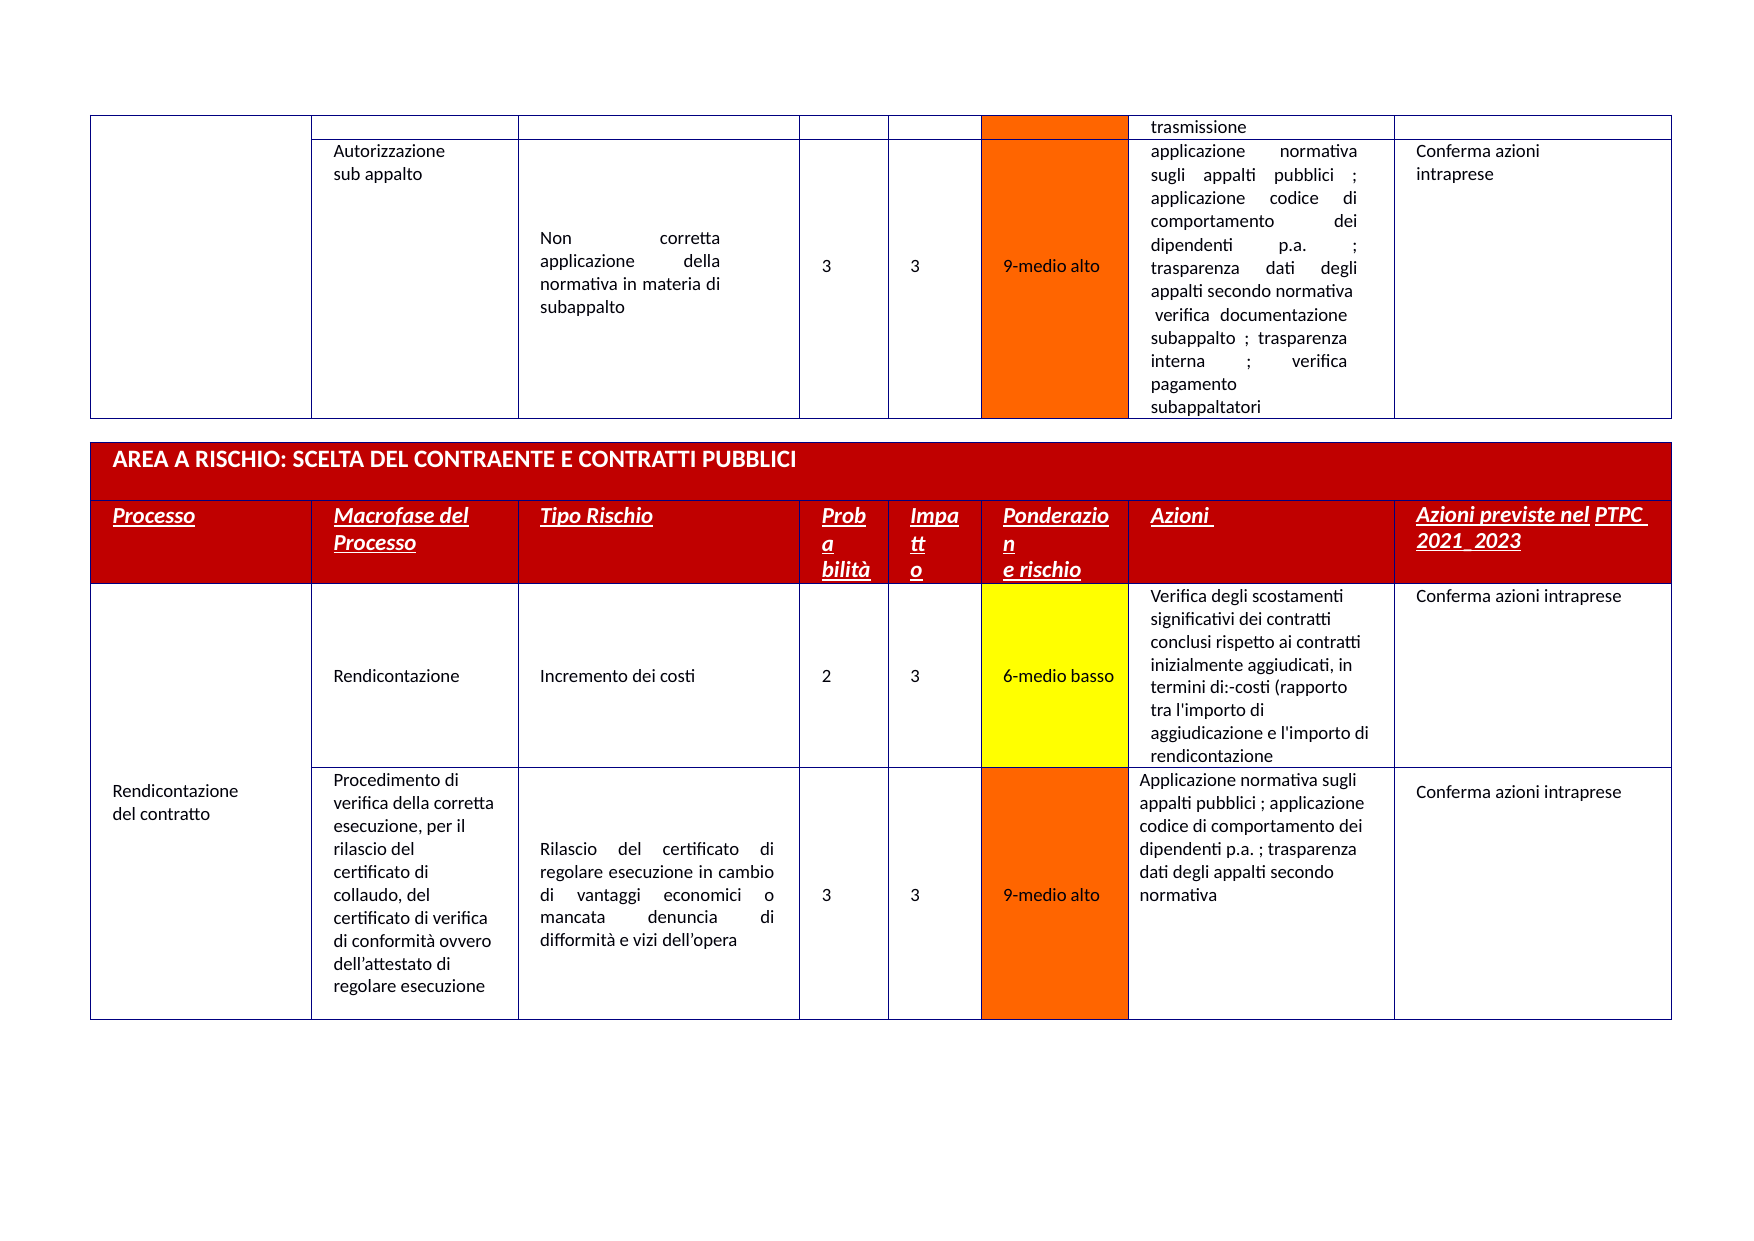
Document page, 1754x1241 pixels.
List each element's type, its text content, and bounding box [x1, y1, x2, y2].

table_cell [1395, 116, 1671, 139]
table_cell Conferma azioni intraprese [1395, 584, 1671, 767]
table_cell Non corretta applicazione della normativa in materia di subappalto [519, 140, 799, 418]
table_cell 9-medio alto [982, 140, 1128, 418]
table_cell Verifica degli scostamenti significativi dei contratti conclusi rispetto ai contratti inizialmente aggiudicati, in termini di:-costi (rapporto tra l'importo di aggiudicazione e l'importo di rendicontazione [1129, 584, 1394, 767]
table_cell 3 [800, 768, 888, 1019]
table_cell Processo [91, 501, 311, 583]
table_cell Applicazione normativa sugli appalti pubblici ; applicazione codice di comportamento dei dipendenti p.a. ; trasparenza dati degli appalti secondo normativa [1129, 768, 1394, 1019]
table_cell [91, 116, 311, 418]
table_cell Rendicontazione del contratto [91, 584, 311, 1019]
table_cell 9-medio alto [982, 768, 1128, 1019]
table_cell Autorizzazione sub appalto [312, 140, 518, 418]
table_cell 3 [889, 140, 981, 418]
table_cell Azioni previste nel PTPC 2021_2023 [1395, 501, 1671, 583]
table_cell Conferma azioni intraprese [1395, 768, 1671, 1019]
table_cell 3 [800, 140, 888, 418]
table_cell [982, 116, 1128, 139]
table_cell 3 [889, 584, 981, 767]
table_cell applicazione normativa sugli appalti pubblici ; applicazione codice di comportamento dei dipendenti p.a. ; trasparenza dati degli appalti secondo normativa verifica documentazione subappalto ; trasparenza interna ; verifica pagamento subappaltatori [1129, 140, 1394, 418]
table_cell Tipo Rischio [519, 501, 799, 583]
table_cell Rilascio del certificato di regolare esecuzione in cambio di vantaggi economici o mancata denuncia di difformità e vizi dell’opera [519, 768, 799, 1019]
table_cell [312, 116, 518, 139]
table_cell Ponderazion e rischio [982, 501, 1128, 583]
table_cell Conferma azioni intraprese [1395, 140, 1671, 418]
table_cell Azioni [1129, 501, 1394, 583]
table_cell Macrofase del Processo [312, 501, 518, 583]
table_cell [800, 116, 888, 139]
table_cell [889, 116, 981, 139]
table_cell 6-medio basso [982, 584, 1128, 767]
table_cell Proba bilità [800, 501, 888, 583]
table_cell 2 [800, 584, 888, 767]
table_cell Incremento dei costi [519, 584, 799, 767]
table_cell Impatt o [889, 501, 981, 583]
table_header AREA A RISCHIO: SCELTA DEL CONTRAENTE E CONTRATTI PUBBLICI [91, 443, 1671, 500]
table_cell Procedimento di verifica della corretta esecuzione, per il rilascio del certificato di collaudo, del certificato di verifica di conformità ovvero dell’attestato di regolare esecuzione [312, 768, 518, 1019]
table_cell trasmissione [1129, 116, 1394, 139]
table_cell Rendicontazione [312, 584, 518, 767]
table_cell 3 [889, 768, 981, 1019]
